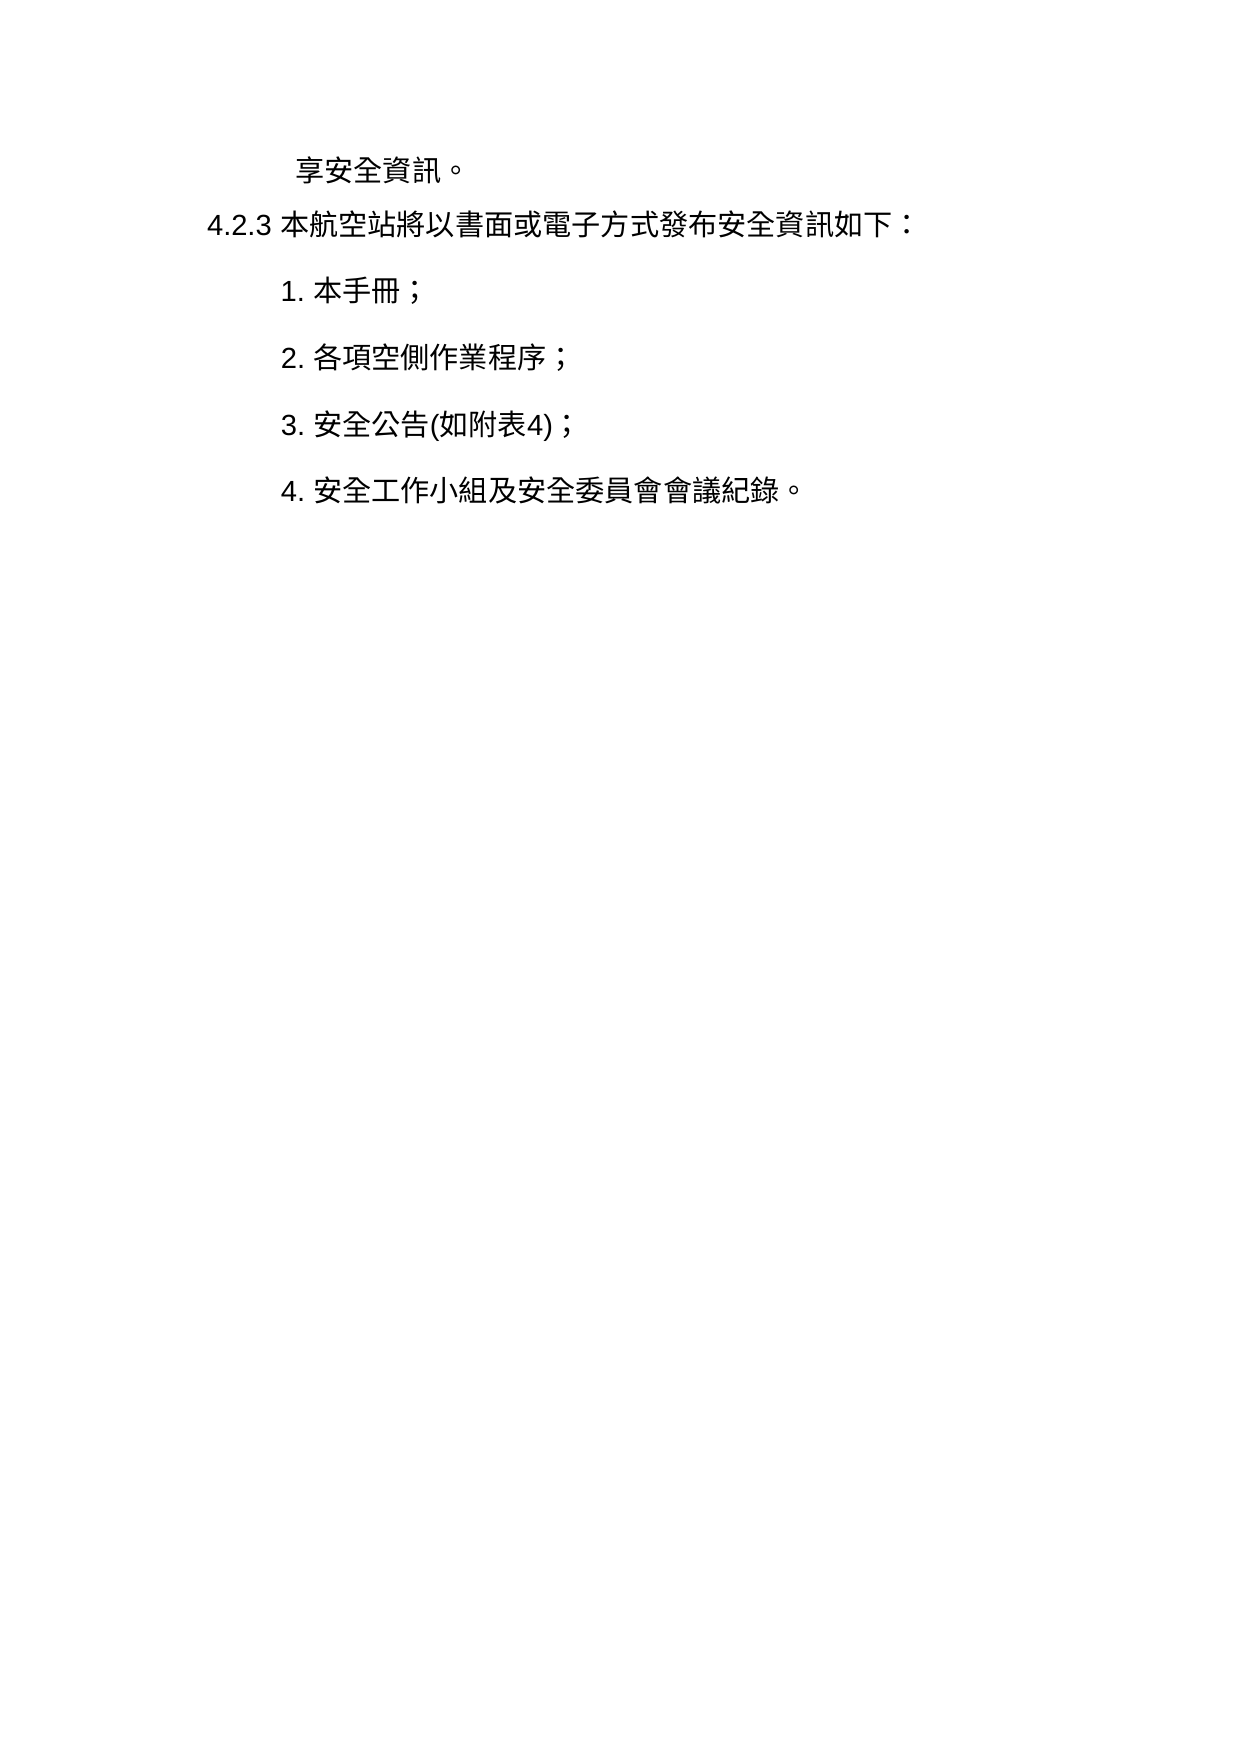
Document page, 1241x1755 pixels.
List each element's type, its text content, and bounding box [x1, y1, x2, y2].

text 3. 安全公告(如附表4)； [271, 402, 1063, 443]
text 1. 本手冊； [280, 268, 1063, 310]
text 2. 各項空側作業程序； [271, 335, 1063, 377]
text 享安全資訊。 [206, 148, 1063, 189]
text 4. 安全工作小組及安全委員會會議紀錄。 [271, 468, 1063, 510]
text 4.2.3 本航空站將以書面或電子方式發布安全資訊如下： [207, 202, 1063, 243]
